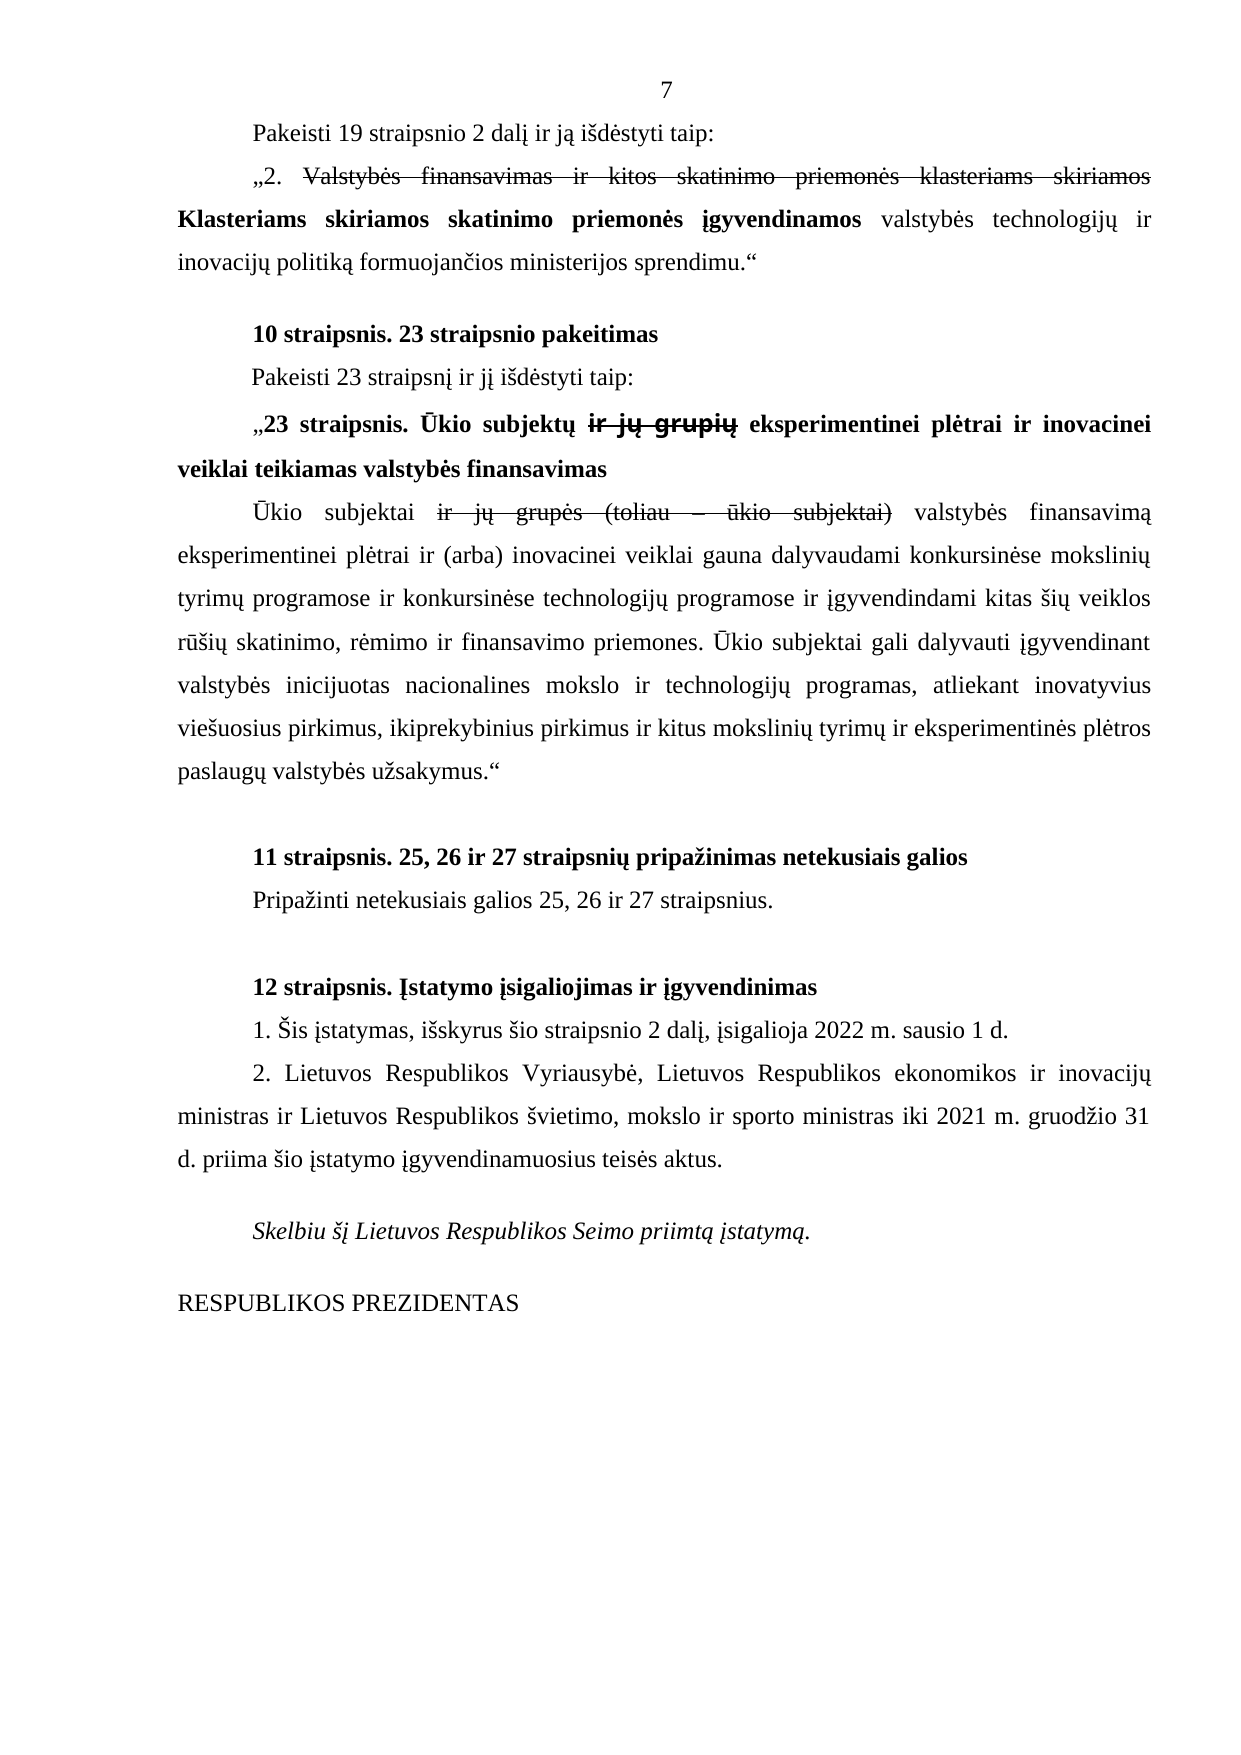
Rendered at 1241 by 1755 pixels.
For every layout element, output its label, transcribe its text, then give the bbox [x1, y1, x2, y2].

text Ūkio subjektai ir jų grupės (toliau – ūkio subjektai) valstybės finansavimą eksperimentinei plėtrai ir (arba) inovacinei veiklai gauna dalyvaudami konkursinėse mokslinių tyrimų programose ir konkursinėse technologijų programose ir įgyvendindami kitas šių veiklos rūšių skatinimo, rėmimo ir finansavimo priemones. Ūkio subjektai gali dalyvauti įgyvendinant valstybės inicijuotas nacionalines mokslo ir technologijų programas, atliekant inovatyvius viešuosius pirkimus, ikiprekybinius pirkimus ir kitus mokslinių tyrimų ir eksperimentinės plėtros paslaugų valstybės užsakymus.“ [177, 497, 1152, 785]
text RESPUBLIKOS PREZIDENTAS [177, 1288, 1152, 1317]
text 12 straipsnis. Įstatymo įsigaliojimas ir įgyvendinimas [177, 972, 1152, 1000]
text Skelbiu šį Lietuvos Respublikos Seimo priimtą įstatymą. [177, 1216, 1152, 1245]
text 11 straipsnis. 25, 26 ir 27 straipsnių pripažinimas netekusiais galios [177, 842, 1152, 871]
text 1. Šis įstatymas, išskyrus šio straipsnio 2 dalį, įsigalioja 2022 m. sausio 1 d. [177, 1015, 1152, 1043]
text Pakeisti 19 straipsnio 2 dalį ir ją išdėstyti taip: [252, 118, 1152, 147]
text 10 straipsnis. 23 straipsnio pakeitimas [252, 319, 1152, 348]
text Pripažinti netekusiais galios 25, 26 ir 27 straipsnius. [177, 885, 1152, 914]
text Pakeisti 23 straipsnį ir jį išdėstyti taip: [251, 362, 1152, 391]
text „2. Valstybės finansavimas ir kitos skatinimo priemonės klasteriams skiriamos Klasteriams skiriamos skatinimo priemonės įgyvendinamos valstybės technologijų ir inovacijų politiką formuojančios ministerijos sprendimu.“ [177, 161, 1152, 276]
text 2. Lietuvos Respublikos Vyriausybė, Lietuvos Respublikos ekonomikos ir inovacijų ministras ir Lietuvos Respublikos švietimo, mokslo ir sporto ministras iki 2021 m. gruodžio 31 d. priima šio įstatymo įgyvendinamuosius teisės aktus. [177, 1058, 1152, 1173]
text „23 straipsnis. Ūkio subjektų ir jų grupių eksperimentinei plėtrai ir inovacinei veiklai teikiamas valstybės finansavimas [177, 406, 1152, 483]
